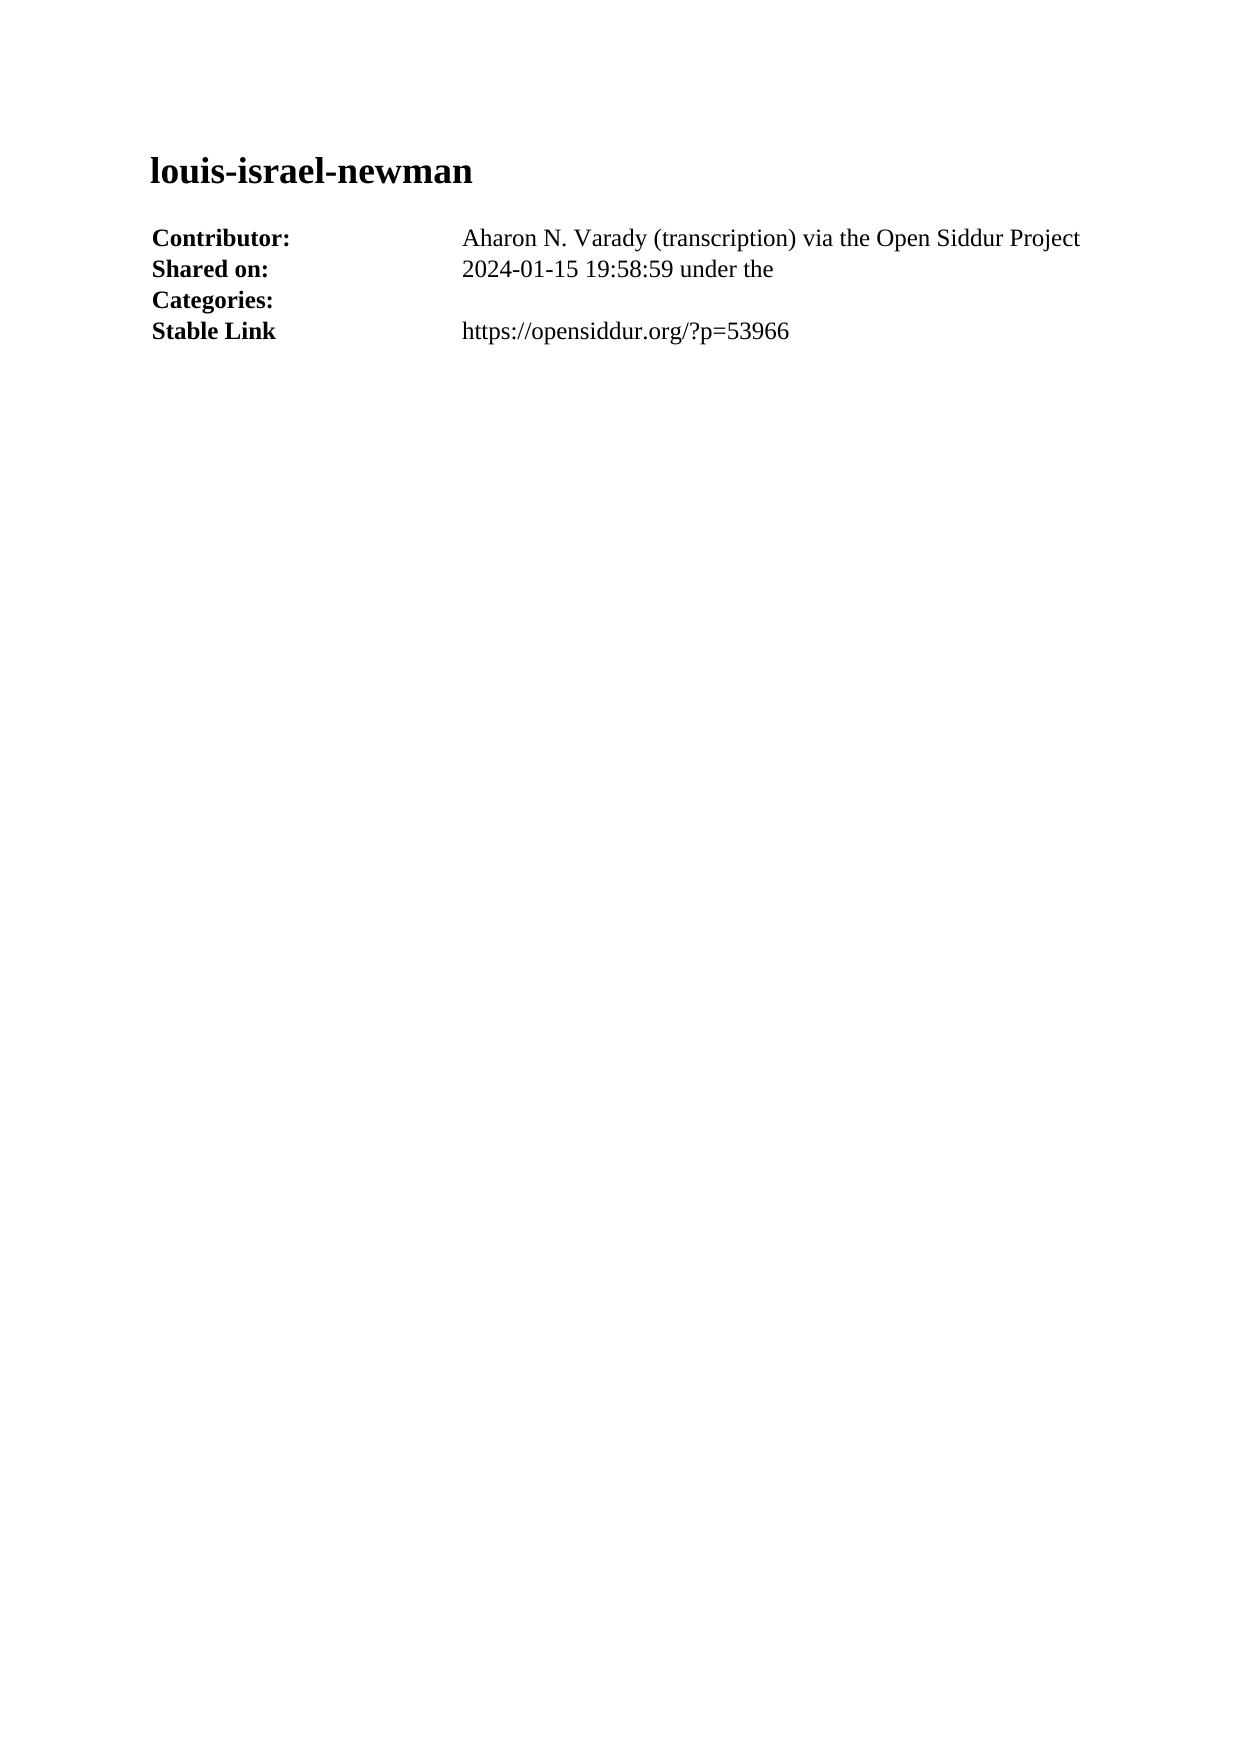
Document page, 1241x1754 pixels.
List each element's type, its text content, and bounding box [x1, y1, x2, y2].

table_cell [460, 284, 1090, 315]
table_cell https://opensiddur.org/?p=53966 [460, 315, 1090, 346]
table_cell Stable Link [150, 315, 460, 346]
table_cell 2024-01-15 19:58:59 under the [460, 254, 1090, 284]
table_cell Categories: [150, 284, 460, 315]
subtitle louis-israel-newman [150, 150, 1090, 192]
table_cell Shared on: [150, 254, 460, 284]
table_header Contributor: [150, 223, 460, 253]
table_header Aharon N. Varady (transcription) via the Open Siddur Project [460, 223, 1090, 253]
